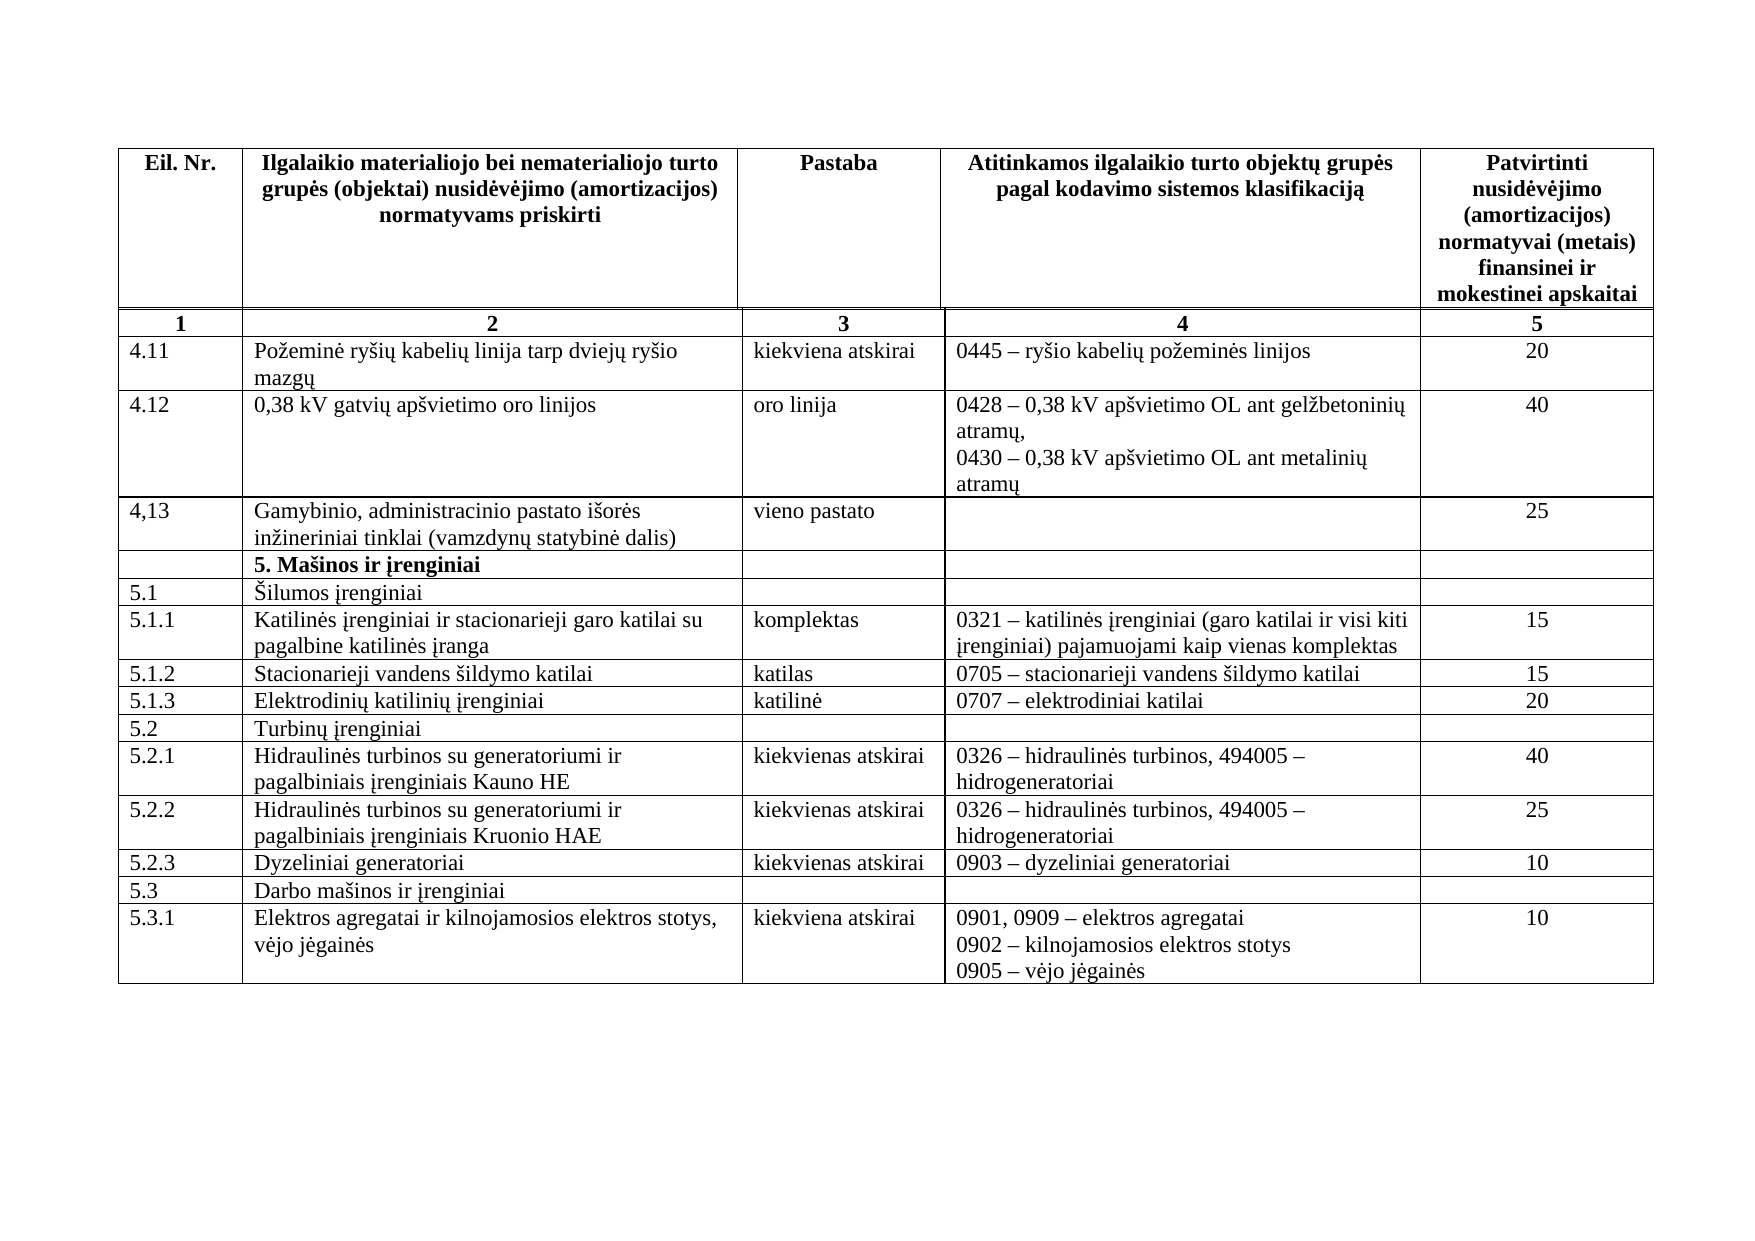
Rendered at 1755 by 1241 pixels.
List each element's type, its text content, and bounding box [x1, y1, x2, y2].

table_cell 0428 – 0,38 kV apšvietimo OL ant gelžbetoninių atramų, 0430 – 0,38 kV apšvietimo OL ant metalinių atramų [946, 391, 1420, 496]
table_cell 0445 – ryšio kabelių požeminės linijos [946, 337, 1420, 390]
table_cell 5.2.1 [119, 742, 242, 795]
table_cell Hidraulinės turbinos su generatoriumi ir pagalbiniais įrenginiais Kruonio HAE [243, 796, 742, 848]
table_header Pastaba [738, 149, 940, 307]
table_cell 0705 – stacionarieji vandens šildymo katilai [946, 660, 1420, 686]
table_cell 5.2 [119, 715, 242, 741]
table_cell Dyzeliniai generatoriai [243, 850, 742, 876]
table_cell Elektrodinių katilinių įrenginiai [243, 687, 742, 713]
table_cell 0901, 0909 – elektros agregatai 0902 – kilnojamosios elektros stotys 0905 – vėjo jėgainės [946, 904, 1420, 983]
table_cell Hidraulinės turbinos su generatoriumi ir pagalbiniais įrenginiais Kauno HE [243, 742, 742, 795]
table_cell [946, 498, 1420, 550]
table_cell 0903 – dyzeliniai generatoriai [946, 850, 1420, 876]
table_cell 4.11 [119, 337, 242, 390]
table_cell 10 [1421, 850, 1653, 876]
table_cell [1421, 877, 1653, 903]
table_cell 0321 – katilinės įrenginiai (garo katilai ir visi kiti įrenginiai) pajamuojami kaip vienas komplektas [946, 606, 1420, 659]
table_cell [1421, 715, 1653, 741]
table_cell 15 [1421, 606, 1653, 659]
table_cell 4.12 [119, 391, 242, 496]
table_cell 5.1.1 [119, 606, 242, 659]
table_cell Darbo mašinos ir įrenginiai [243, 877, 742, 903]
table_header Eil. Nr. [119, 149, 242, 307]
table_cell 5.2.3 [119, 850, 242, 876]
table_cell Turbinų įrenginiai [243, 715, 742, 741]
table_cell Elektros agregatai ir kilnojamosios elektros stotys, vėjo jėgainės [243, 904, 742, 983]
table_cell kiekviena atskirai [743, 904, 944, 983]
table_cell oro linija [743, 391, 944, 496]
table_cell 25 [1421, 498, 1653, 550]
table_cell komplektas [743, 606, 944, 659]
table_header Patvirtinti nusidėvėjimo (amortizacijos) normatyvai (metais) finansinei ir mokestinei apskaitai [1421, 149, 1653, 307]
table_cell katilas [743, 660, 944, 686]
table_cell kiekvienas atskirai [743, 742, 944, 795]
table_cell Šilumos įrenginiai [243, 579, 742, 605]
table_cell 2 [243, 310, 742, 336]
table_cell 40 [1421, 742, 1653, 795]
table_cell 10 [1421, 904, 1653, 983]
table_cell 0,38 kV gatvių apšvietimo oro linijos [243, 391, 742, 496]
table_cell Gamybinio, administracinio pastato išorės inžineriniai tinklai (vamzdynų statybinė dalis) [243, 498, 742, 550]
table_cell 5.3.1 [119, 904, 242, 983]
table_cell 5.1.3 [119, 687, 242, 713]
table_cell 40 [1421, 391, 1653, 496]
table_cell [743, 715, 944, 741]
table_cell vieno pastato [743, 498, 944, 550]
table_cell 4 [946, 310, 1420, 336]
table_cell 1 [119, 310, 242, 336]
table_cell 5.2.2 [119, 796, 242, 848]
table_cell 0707 – elektrodiniai katilai [946, 687, 1420, 713]
table_cell kiekvienas atskirai [743, 850, 944, 876]
table_cell 20 [1421, 687, 1653, 713]
table_cell Požeminė ryšių kabelių linija tarp dviejų ryšio mazgų [243, 337, 742, 390]
table_cell 20 [1421, 337, 1653, 390]
table_cell Stacionarieji vandens šildymo katilai [243, 660, 742, 686]
table_cell 3 [743, 310, 944, 336]
table_cell [743, 551, 944, 578]
table_cell 5 [1421, 310, 1653, 336]
table_cell 5.3 [119, 877, 242, 903]
table_cell Katilinės įrenginiai ir stacionarieji garo katilai su pagalbine katilinės įranga [243, 606, 742, 659]
table_header Ilgalaikio materialiojo bei nematerialiojo turto grupės (objektai) nusidėvėjimo (amortizacijos) normatyvams priskirti [243, 149, 737, 307]
table_cell 25 [1421, 796, 1653, 848]
table_cell 15 [1421, 660, 1653, 686]
table_cell [946, 551, 1420, 578]
table_header Atitinkamos ilgalaikio turto objektų grupės pagal kodavimo sistemos klasifikaciją [941, 149, 1420, 307]
table_cell 5.1.2 [119, 660, 242, 686]
table_cell [946, 877, 1420, 903]
table_cell katilinė [743, 687, 944, 713]
table_cell [743, 877, 944, 903]
table_cell [743, 579, 944, 605]
table_cell 0326 – hidraulinės turbinos, 494005 – hidrogeneratoriai [946, 796, 1420, 848]
table_cell [1421, 551, 1653, 578]
table_cell kiekviena atskirai [743, 337, 944, 390]
table_cell 4,13 [119, 498, 242, 550]
table_cell [119, 551, 242, 578]
table_cell 0326 – hidraulinės turbinos, 494005 – hidrogeneratoriai [946, 742, 1420, 795]
table_cell 5. Mašinos ir įrenginiai [243, 551, 742, 578]
table_cell [946, 579, 1420, 605]
table_cell kiekvienas atskirai [743, 796, 944, 848]
table_cell 5.1 [119, 579, 242, 605]
table_cell [946, 715, 1420, 741]
table_cell [1421, 579, 1653, 605]
